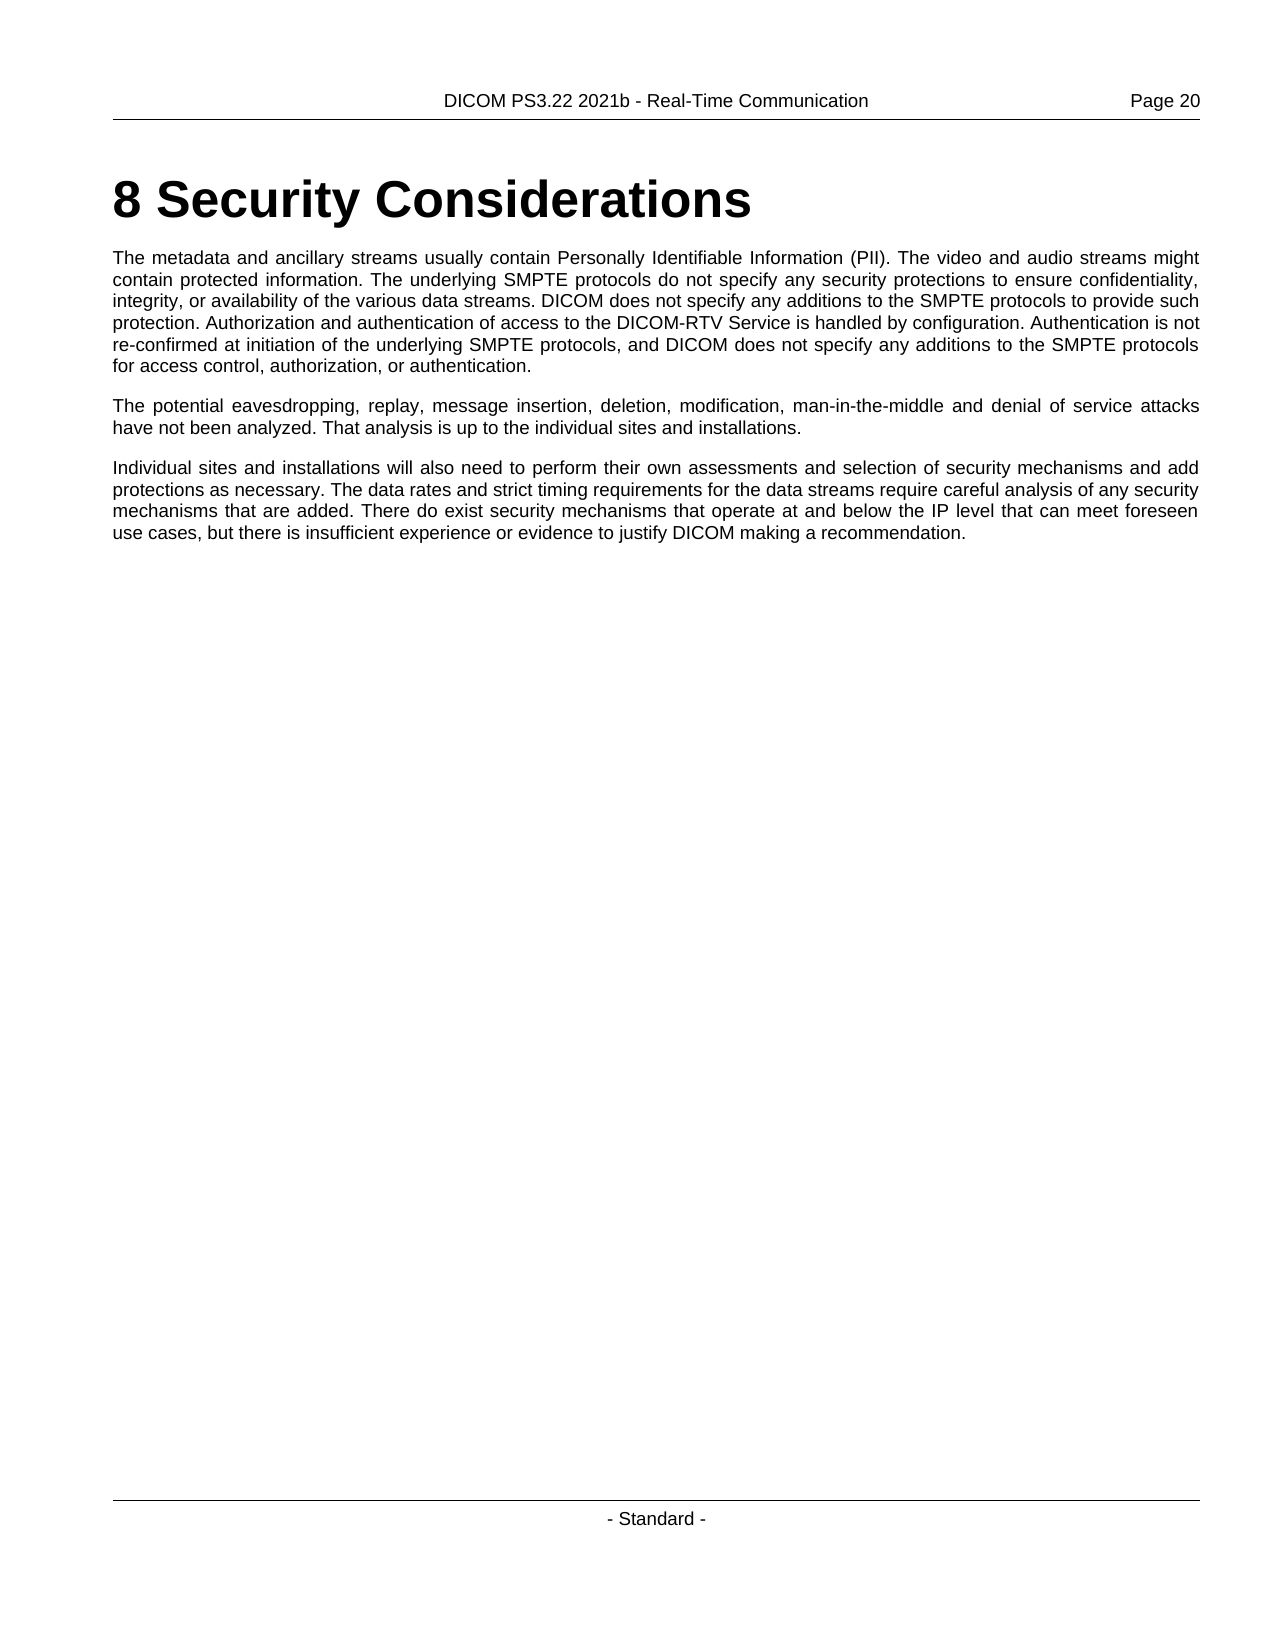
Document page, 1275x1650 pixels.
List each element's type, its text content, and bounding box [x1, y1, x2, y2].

text 8 Security Considerations [112, 169, 1200, 228]
text The potential eavesdropping, replay, message insertion, deletion, modification, man-in-the-middle and denial of service attacks have not been analyzed. That analysis is up to the individual sites and installations. [112, 395, 1200, 438]
text Individual sites and installations will also need to perform their own assessments and selection of security mechanisms and add protections as necessary. The data rates and strict timing requirements for the data streams require careful analysis of any security mechanisms that are added. There do exist security mechanisms that operate at and below the IP level that can meet foreseen use cases, but there is insufficient experience or evidence to justify DICOM making a recommendation. [112, 457, 1200, 543]
text The metadata and ancillary streams usually contain Personally Identifiable Information (PII). The video and audio streams might contain protected information. The underlying SMPTE protocols do not specify any security protections to ensure confidentiality, integrity, or availability of the various data streams. DICOM does not specify any additions to the SMPTE protocols to provide such protection. Authorization and authentication of access to the DICOM-RTV Service is handled by configuration. Authentication is not re-confirmed at initiation of the underlying SMPTE protocols, and DICOM does not specify any additions to the SMPTE protocols for access control, authorization, or authentication. [112, 247, 1200, 376]
